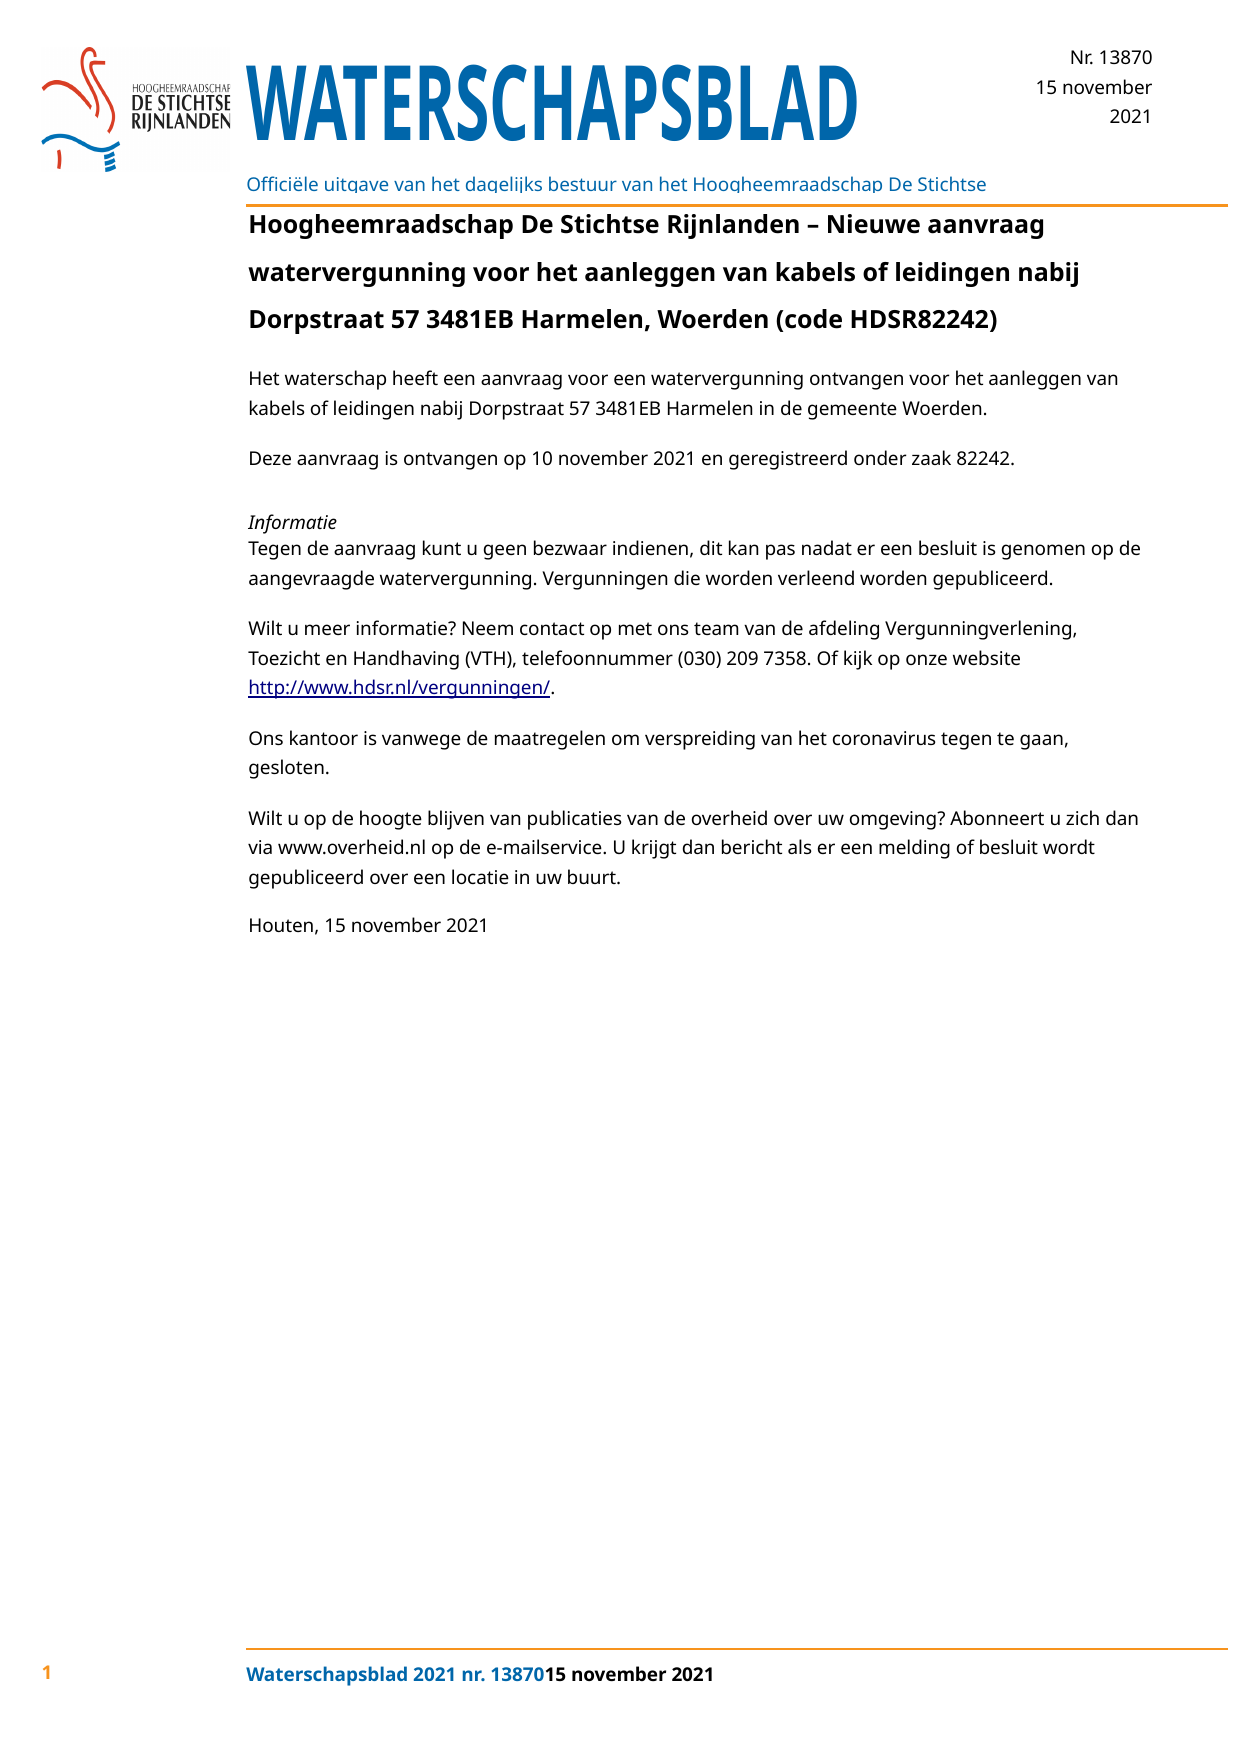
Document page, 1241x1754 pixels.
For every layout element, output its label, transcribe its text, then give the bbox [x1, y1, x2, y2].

text Het waterschap heeft een aanvraag voor een watervergunning ontvangen voor het aanleggen van kabels of leidingen nabij Dorpstraat 57 3481EB Harmelen in de gemeente Woerden. [248, 366, 1152, 421]
text Wilt u meer informatie? Neem contact op met ons team van de afdeling Vergunningverlening, Toezicht en Handhaving (VTH), telefoonnummer (030) 209 7358. Of kijk op onze website http://www.hdsr.nl/vergunningen/. [248, 615, 1152, 700]
picture [41, 47, 231, 172]
text Informatie [248, 509, 1152, 535]
text Houten, 15 november 2021 [248, 912, 1152, 937]
text Ons kantoor is vanwege de maatregelen om verspreiding van het coronavirus tegen te gaan, gesloten. [248, 725, 1152, 780]
text Hoogheemraadschap De Stichtse Rijnlanden – Nieuwe aanvraag watervergunning voor het aanleggen van kabels of leidingen nabij Dorpstraat 57 3481EB Harmelen, Woerden (code HDSR82242) [248, 207, 1152, 336]
text Wilt u op de hoogte blijven van publicaties van de overheid over uw omgeving? Abonneert u zich dan via www.overheid.nl op de e-mailservice. U krijgt dan bericht als er een melding of besluit wordt gepubliceerd over een locatie in uw buurt. [248, 805, 1152, 890]
text Tegen de aanvraag kunt u geen bezwaar indienen, dit kan pas nadat er een besluit is genomen op de aangevraagde watervergunning. Vergunningen die worden verleend worden gepubliceerd. [248, 535, 1152, 591]
text Deze aanvraag is ontvangen op 10 november 2021 en geregistreerd onder zaak 82242. [248, 446, 1152, 471]
